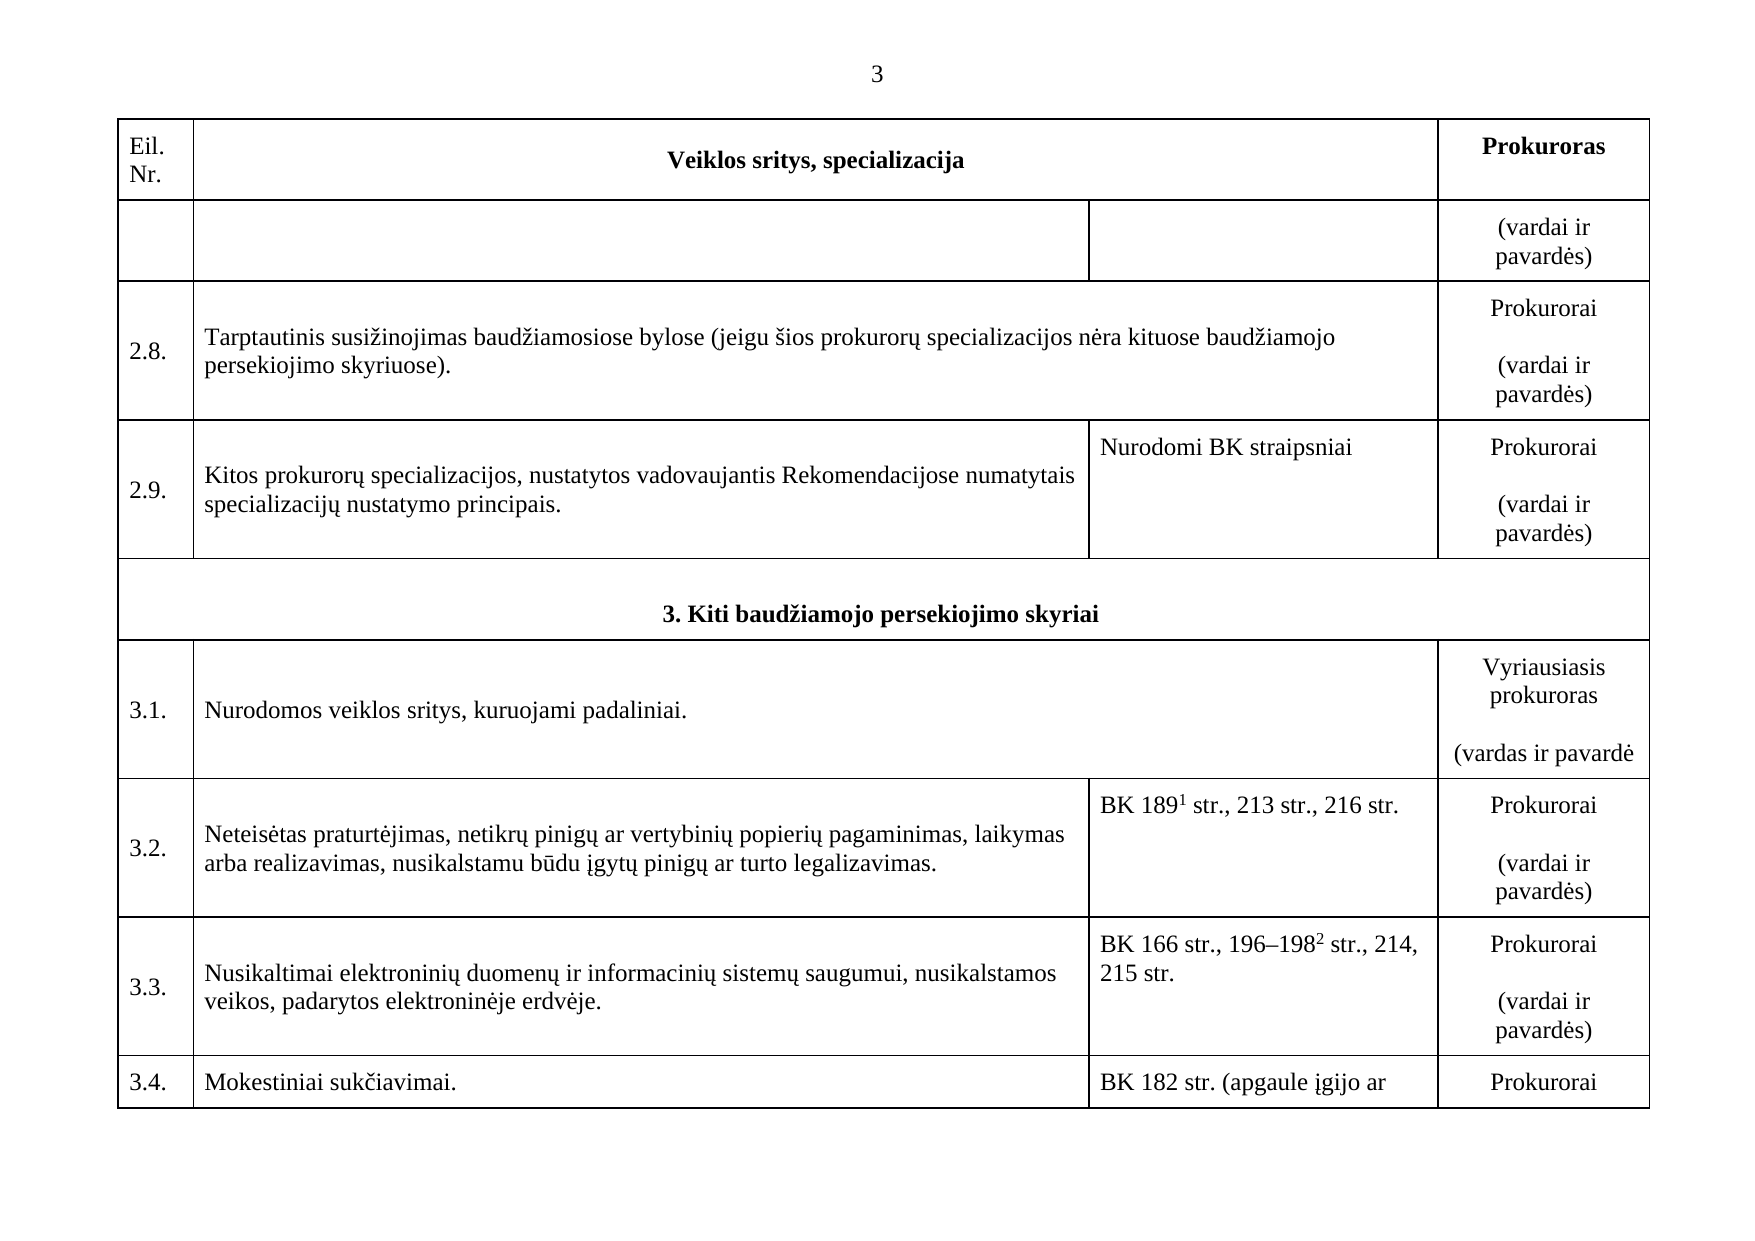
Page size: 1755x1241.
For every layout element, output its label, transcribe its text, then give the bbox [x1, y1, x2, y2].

table_cell Prokurorai (vardai ir pavardės) [1439, 282, 1649, 419]
table_cell Vyriausiasis prokuroras (vardas ir pavardė [1439, 641, 1649, 777]
table_cell Prokurorai [1439, 1056, 1649, 1107]
table_cell 3.4. [119, 1056, 193, 1107]
table_cell BK 1891 str., 213 str., 216 str. [1090, 779, 1437, 916]
table_cell Neteisėtas praturtėjimas, netikrų pinigų ar vertybinių popierių pagaminimas, laikymas arba realizavimas, nusikalstamu būdu įgytų pinigų ar turto legalizavimas. [194, 779, 1088, 916]
table_cell Nurodomi BK straipsniai [1090, 421, 1437, 558]
table_header Prokuroras [1439, 120, 1649, 199]
table_cell Tarptautinis susižinojimas baudžiamosiose bylose (jeigu šios prokurorų specializacijos nėra kituose baudžiamojo persekiojimo skyriuose). [194, 282, 1437, 419]
table_cell BK 182 str. (apgaule įgijo ar [1090, 1056, 1437, 1107]
table_cell Nurodomos veiklos sritys, kuruojami padaliniai. [194, 641, 1437, 777]
table_cell Prokurorai (vardai ir pavardės) [1439, 421, 1649, 558]
table_cell 3.1. [119, 641, 193, 777]
table_cell BK 166 str., 196–1982 str., 214, 215 str. [1090, 918, 1437, 1055]
table_cell 3. Kiti baudžiamojo persekiojimo skyriai [119, 559, 1649, 639]
table_cell Mokestiniai sukčiavimai. [194, 1056, 1088, 1107]
table_cell [119, 201, 193, 280]
table_cell 3.2. [119, 779, 193, 916]
table_header Eil. Nr. [119, 120, 193, 199]
table_cell [194, 201, 1088, 280]
table_cell (vardai ir pavardės) [1439, 201, 1649, 280]
table_cell 2.8. [119, 282, 193, 419]
table_cell Prokurorai (vardai ir pavardės) [1439, 779, 1649, 916]
table_cell 2.9. [119, 421, 193, 558]
table_cell Prokurorai (vardai ir pavardės) [1439, 918, 1649, 1055]
table_cell Nusikaltimai elektroninių duomenų ir informacinių sistemų saugumui, nusikalstamos veikos, padarytos elektroninėje erdvėje. [194, 918, 1088, 1055]
table_cell [1090, 201, 1437, 280]
table_cell 3.3. [119, 918, 193, 1055]
table_header Veiklos sritys, specializacija [194, 120, 1437, 199]
table_cell Kitos prokurorų specializacijos, nustatytos vadovaujantis Rekomendacijose numatytais specializacijų nustatymo principais. [194, 421, 1088, 558]
